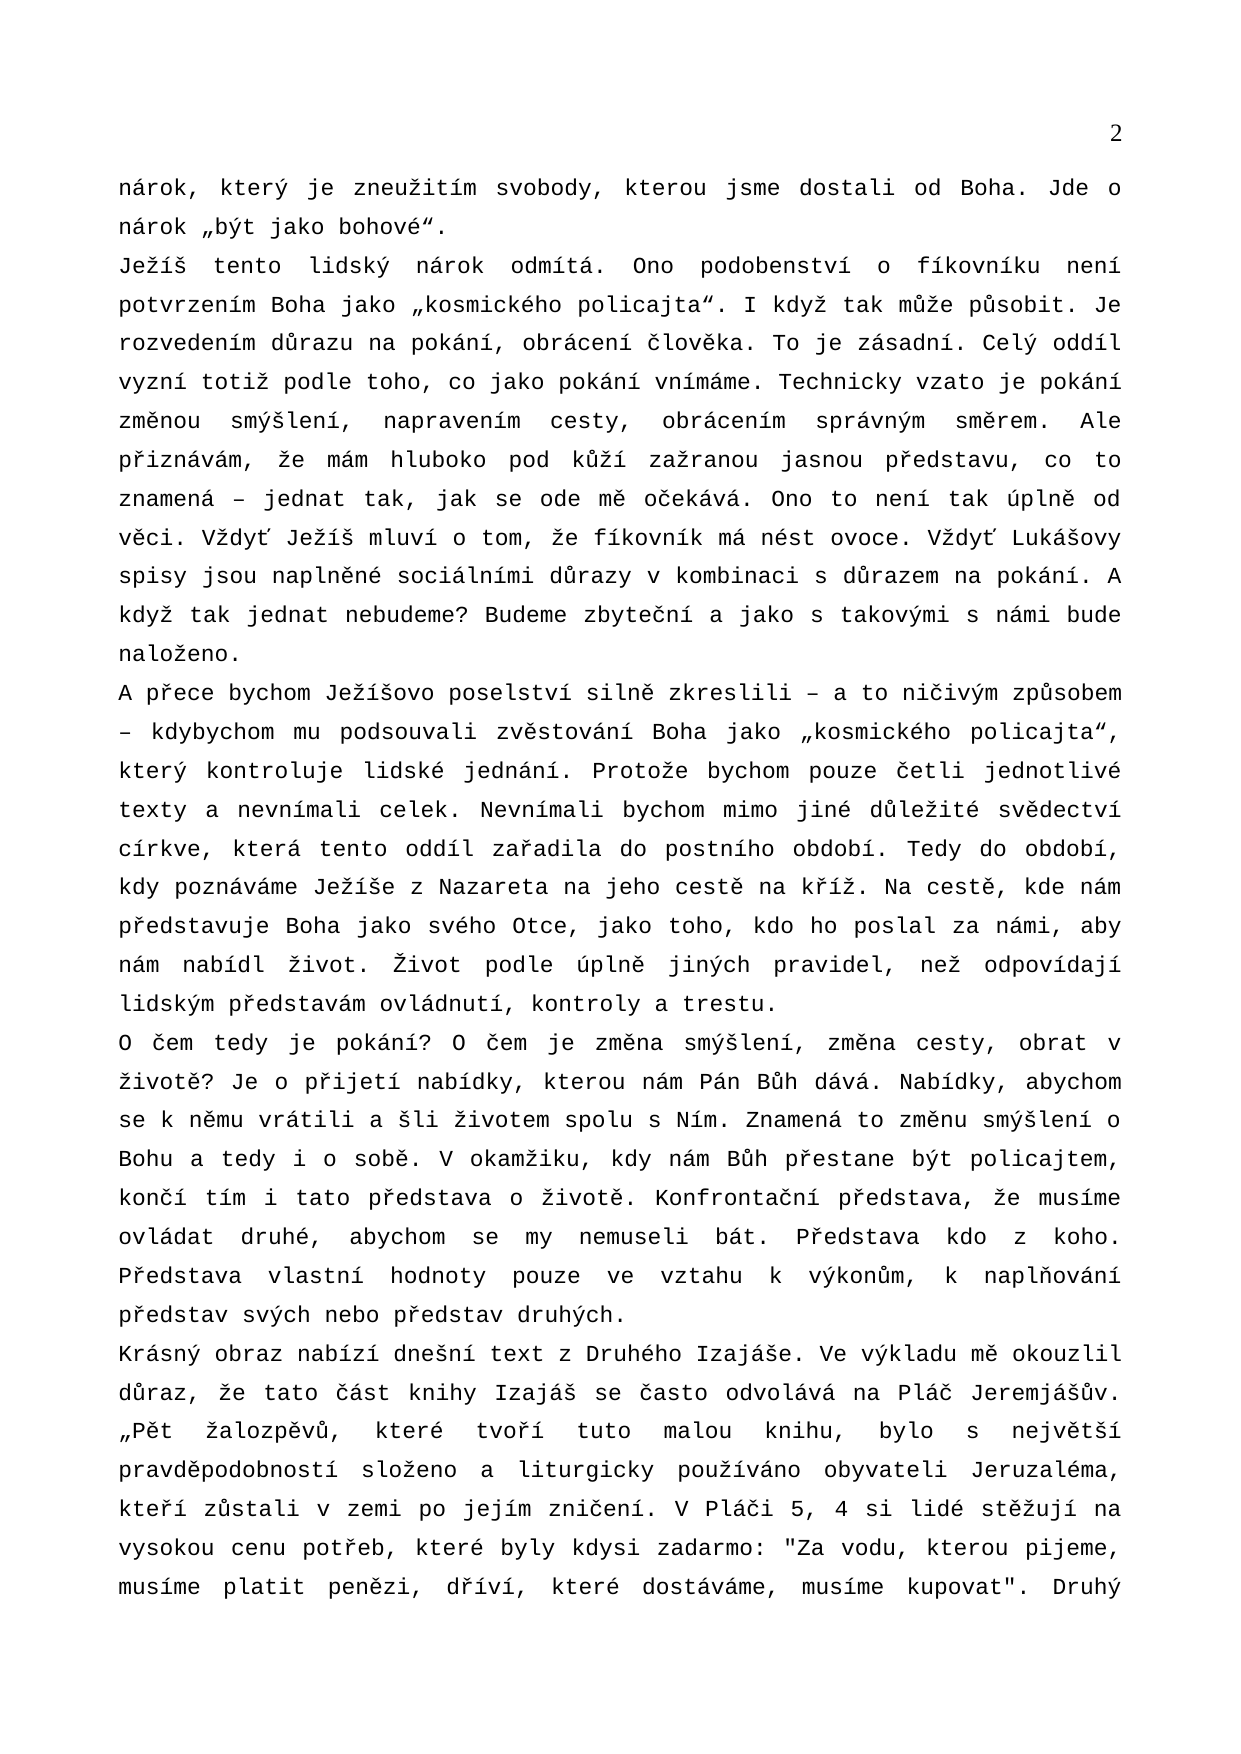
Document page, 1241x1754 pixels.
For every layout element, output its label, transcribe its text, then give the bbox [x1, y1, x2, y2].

text nárok, který je zneužitím svobody, kterou jsme dostali od Boha. Jde o nárok „být jako bohové“. [118, 176, 1122, 241]
text Krásný obraz nabízí dnešní text z Druhého Izajáše. Ve výkladu mě okouzlil důraz, že tato část knihy Izajáš se často odvolává na Pláč Jeremjášův. „Pět žalozpěvů, které tvoří tuto malou knihu, bylo s největší pravděpodobností složeno a liturgicky používáno obyvateli Jeruzaléma, kteří zůstali v zemi po jejím zničení. V Pláči 5, 4 si lidé stěžují na vysokou cenu potřeb, které byly kdysi zadarmo: "Za vodu, kterou pijeme, musíme platit penězi, dříví, které dostáváme, musíme kupovat". Druhý [118, 1342, 1122, 1601]
text O čem tedy je pokání? O čem je změna smýšlení, změna cesty, obrat v životě? Je o přijetí nabídky, kterou nám Pán Bůh dává. Nabídky, abychom se k němu vrátili a šli životem spolu s Ním. Znamená to změnu smýšlení o Bohu a tedy i o sobě. V okamžiku, kdy nám Bůh přestane být policajtem, končí tím i tato představa o životě. Konfrontační představa, že musíme ovládat druhé, abychom se my nemuseli bát. Představa kdo z koho. Představa vlastní hodnoty pouze ve vztahu k výkonům, k naplňování představ svých nebo představ druhých. [118, 1031, 1122, 1329]
text A přece bychom Ježíšovo poselství silně zkreslili – a to ničivým způsobem – kdybychom mu podsouvali zvěstování Boha jako „kosmického policajta“, který kontroluje lidské jednání. Protože bychom pouze četli jednotlivé texty a nevnímali celek. Nevnímali bychom mimo jiné důležité svědectví církve, která tento oddíl zařadila do postního období. Tedy do období, kdy poznáváme Ježíše z Nazareta na jeho cestě na kříž. Na cestě, kde nám představuje Boha jako svého Otce, jako toho, kdo ho poslal za námi, aby nám nabídl život. Život podle úplně jiných pravidel, než odpovídají lidským představám ovládnutí, kontroly a trestu. [118, 681, 1122, 1018]
text Ježíš tento lidský nárok odmítá. Ono podobenství o fíkovníku není potvrzením Boha jako „kosmického policajta“. I když tak může působit. Je rozvedením důrazu na pokání, obrácení člověka. To je zásadní. Celý oddíl vyzní totiž podle toho, co jako pokání vnímáme. Technicky vzato je pokání změnou smýšlení, napravením cesty, obrácením správným směrem. Ale přiznávám, že mám hluboko pod kůží zažranou jasnou představu, co to znamená – jednat tak, jak se ode mě očekává. Ono to není tak úplně od věci. Vždyť Ježíš mluví o tom, že fíkovník má nést ovoce. Vždyť Lukášovy spisy jsou naplněné sociálními důrazy v kombinaci s důrazem na pokání. A když tak jednat nebudeme? Budeme zbyteční a jako s takovými s námi bude naloženo. [118, 254, 1122, 668]
